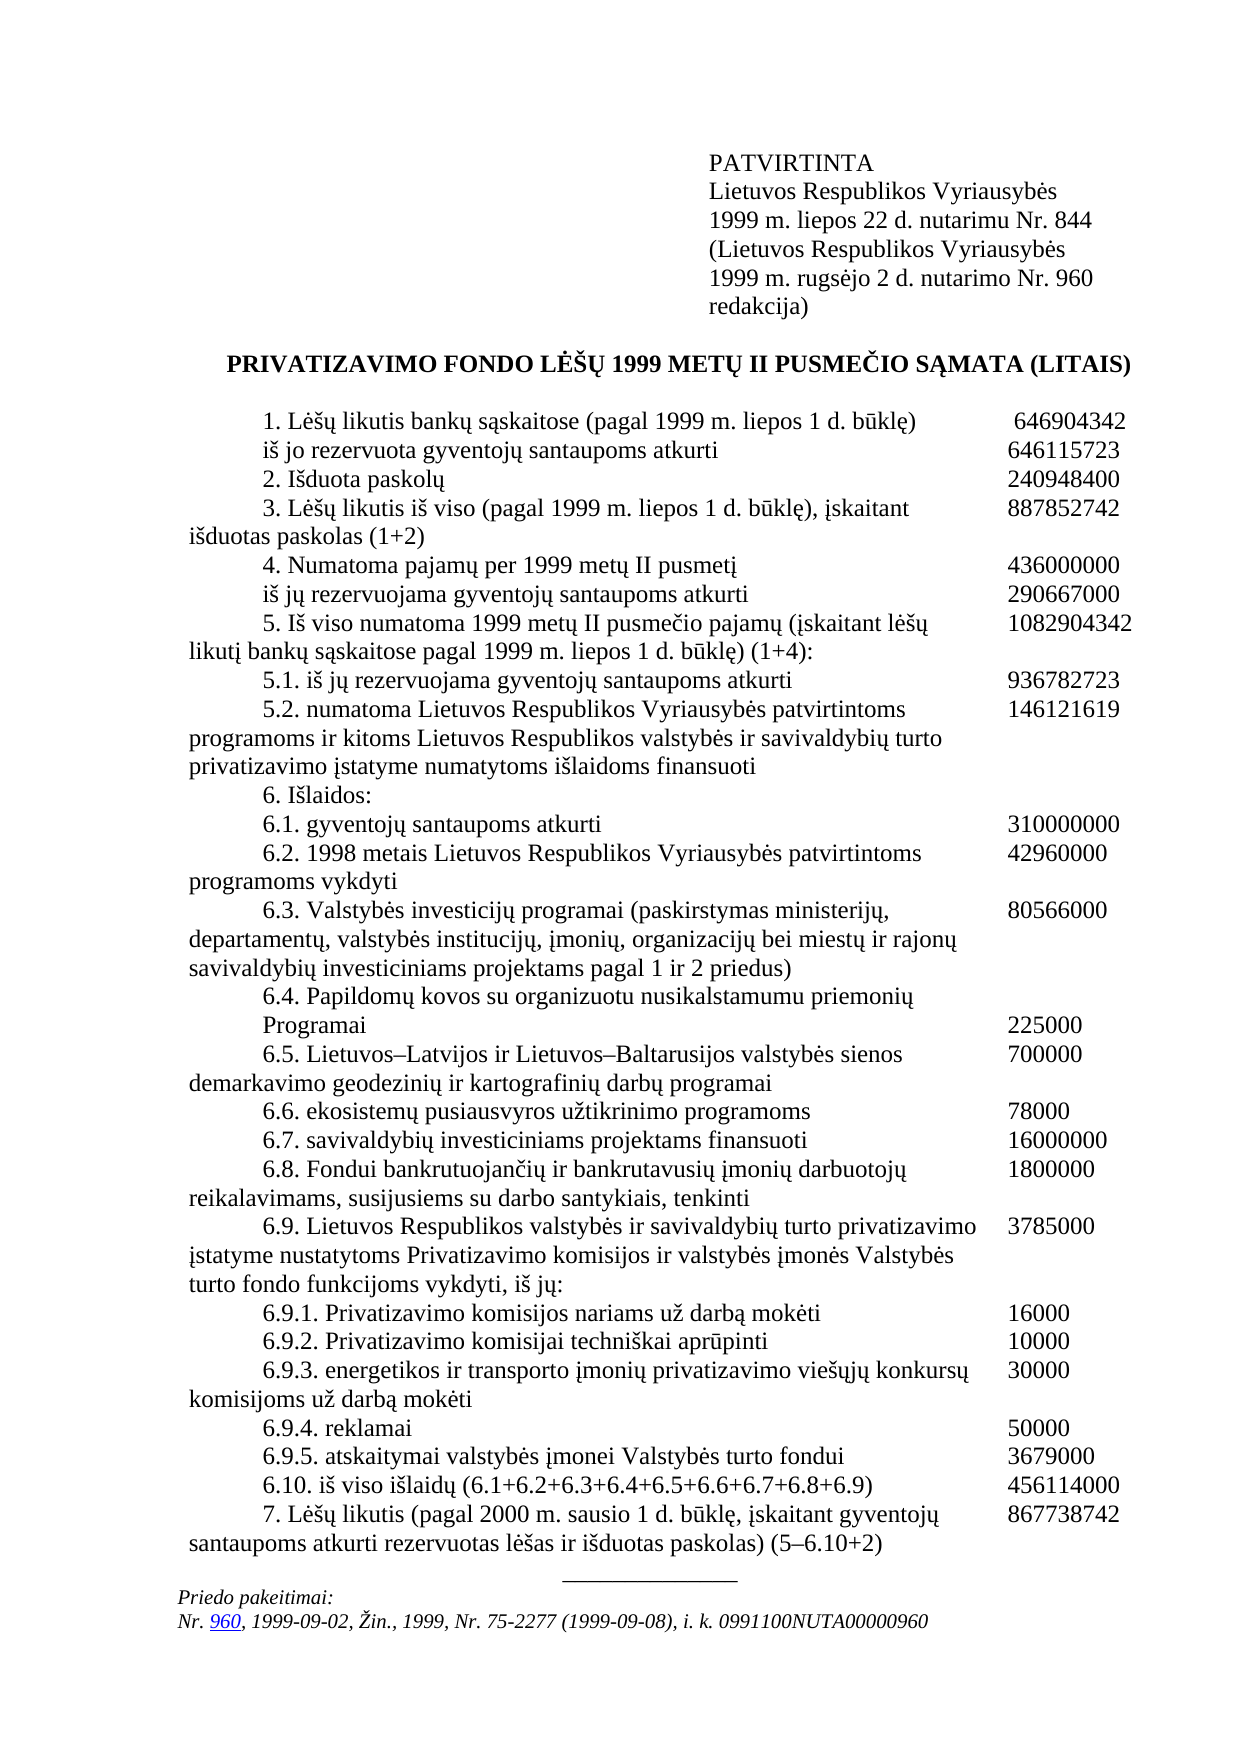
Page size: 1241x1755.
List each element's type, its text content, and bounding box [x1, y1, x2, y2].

table_cell 936782723 [996, 665, 1181, 694]
table_cell 50000 [996, 1413, 1181, 1441]
table_cell 5.2. numatoma Lietuvos Respublikos Vyriausybės patvirtintoms programoms ir kitoms Lietuvos Respublikos valstybės ir savivaldybių turto privatizavimo įstatyme numatytoms išlaidoms finansuoti [177, 694, 996, 780]
table_cell 6.5. Lietuvos–Latvijos ir Lietuvos–Baltarusijos valstybės sienos demarkavimo geodezinių ir kartografinių darbų programai [177, 1039, 996, 1096]
table_cell 1082904342 [996, 608, 1181, 665]
table_cell 2. Išduota paskolų [177, 464, 996, 493]
table_cell [996, 780, 1181, 809]
table_cell 16000 [996, 1298, 1181, 1326]
table_cell 310000000 [996, 809, 1181, 838]
table_cell [996, 981, 1181, 1010]
table_cell 240948400 [996, 464, 1181, 493]
table_cell 6.10. iš viso išlaidų (6.1+6.2+6.3+6.4+6.5+6.6+6.7+6.8+6.9) [177, 1470, 996, 1499]
table_cell 42960000 [996, 838, 1181, 895]
table_cell 6.9.1. Privatizavimo komisijos nariams už darbą mokėti [177, 1298, 996, 1326]
table_cell 3785000 [996, 1211, 1181, 1298]
table_cell 5.1. iš jų rezervuojama gyventojų santaupoms atkurti [177, 665, 996, 694]
table_cell 6.1. gyventojų santaupoms atkurti [177, 809, 996, 838]
table_cell iš jų rezervuojama gyventojų santaupoms atkurti [177, 579, 996, 608]
text 1999 m. liepos 22 d. nutarimu Nr. 844 [709, 205, 1181, 234]
table_cell 78000 [996, 1096, 1181, 1125]
table_cell 80566000 [996, 895, 1181, 981]
table_header 1. Lėšų likutis bankų sąskaitose (pagal 1999 m. liepos 1 d. būklę) [177, 406, 996, 435]
table_cell 3679000 [996, 1441, 1181, 1470]
table_cell 30000 [996, 1355, 1181, 1413]
table_cell 146121619 [996, 694, 1181, 780]
table_cell 6.9. Lietuvos Respublikos valstybės ir savivaldybių turto privatizavimo įstatyme nustatytoms Privatizavimo komisijos ir valstybės įmonės Valstybės turto fondo funkcijoms vykdyti, iš jų: [177, 1211, 996, 1298]
table_cell 6.9.2. Privatizavimo komisijai techniškai aprūpinti [177, 1326, 996, 1355]
table_cell 3. Lėšų likutis iš viso (pagal 1999 m. liepos 1 d. būklę), įskaitant išduotas paskolas (1+2) [177, 493, 996, 550]
table_cell 6.6. ekosistemų pusiausvyros užtikrinimo programoms [177, 1096, 996, 1125]
table_cell 10000 [996, 1326, 1181, 1355]
text Nr. 960, 1999-09-02, Žin., 1999, Nr. 75-2277 (1999-09-08), i. k. 0991100NUTA00000960 [177, 1609, 1181, 1633]
table_cell 1800000 [996, 1154, 1181, 1211]
table_cell 6.4. Papildomų kovos su organizuotu nusikalstamumu priemonių [177, 981, 996, 1010]
table_cell 867738742 [996, 1499, 1181, 1556]
table_cell 436000000 [996, 550, 1181, 579]
table_cell 456114000 [996, 1470, 1181, 1499]
text Lietuvos Respublikos Vyriausybės [709, 176, 1181, 205]
table_cell iš jo rezervuota gyventojų santaupoms atkurti [177, 435, 996, 464]
table_header 646904342 [996, 406, 1181, 435]
table_cell 6.2. 1998 metais Lietuvos Respublikos Vyriausybės patvirtintoms programoms vykdyti [177, 838, 996, 895]
table_cell 700000 [996, 1039, 1181, 1096]
table_cell 290667000 [996, 579, 1181, 608]
text PRIVATIZAVIMO FONDO LĖŠŲ 1999 METŲ II PUSMEČIO SĄMATA (LITAIS) [177, 349, 1181, 378]
table_cell 7. Lėšų likutis (pagal 2000 m. sausio 1 d. būklę, įskaitant gyventojų santaupoms atkurti rezervuotas lėšas ir išduotas paskolas) (5–6.10+2) [177, 1499, 996, 1556]
table_cell 646115723 [996, 435, 1181, 464]
table_cell 4. Numatoma pajamų per 1999 metų II pusmetį [177, 550, 996, 579]
table_cell 6.7. savivaldybių investiciniams projektams finansuoti [177, 1125, 996, 1154]
text (Lietuvos Respublikos Vyriausybės [709, 234, 1181, 263]
table_cell 6.3. Valstybės investicijų programai (paskirstymas ministerijų, departamentų, valstybės institucijų, įmonių, organizacijų bei miestų ir rajonų savivaldybių investiciniams projektams pagal 1 ir 2 priedus) [177, 895, 996, 981]
table_cell Programai [177, 1010, 996, 1039]
table_cell 887852742 [996, 493, 1181, 550]
text PATVIRTINTA [709, 148, 1181, 176]
text ______________ [177, 1556, 1122, 1585]
table_cell 6.9.3. energetikos ir transporto įmonių privatizavimo viešųjų konkursų komisijoms už darbą mokėti [177, 1355, 996, 1413]
table_cell 225000 [996, 1010, 1181, 1039]
table_cell 6.9.5. atskaitymai valstybės įmonei Valstybės turto fondui [177, 1441, 996, 1470]
text 1999 m. rugsėjo 2 d. nutarimo Nr. 960 redakcija) [709, 263, 1181, 320]
table_cell 5. Iš viso numatoma 1999 metų II pusmečio pajamų (įskaitant lėšų likutį bankų sąskaitose pagal 1999 m. liepos 1 d. būklę) (1+4): [177, 608, 996, 665]
table_cell 16000000 [996, 1125, 1181, 1154]
table_cell 6. Išlaidos: [177, 780, 996, 809]
table_cell 6.9.4. reklamai [177, 1413, 996, 1441]
table_cell 6.8. Fondui bankrutuojančių ir bankrutavusių įmonių darbuotojų reikalavimams, susijusiems su darbo santykiais, tenkinti [177, 1154, 996, 1211]
text Priedo pakeitimai: [177, 1585, 1181, 1609]
